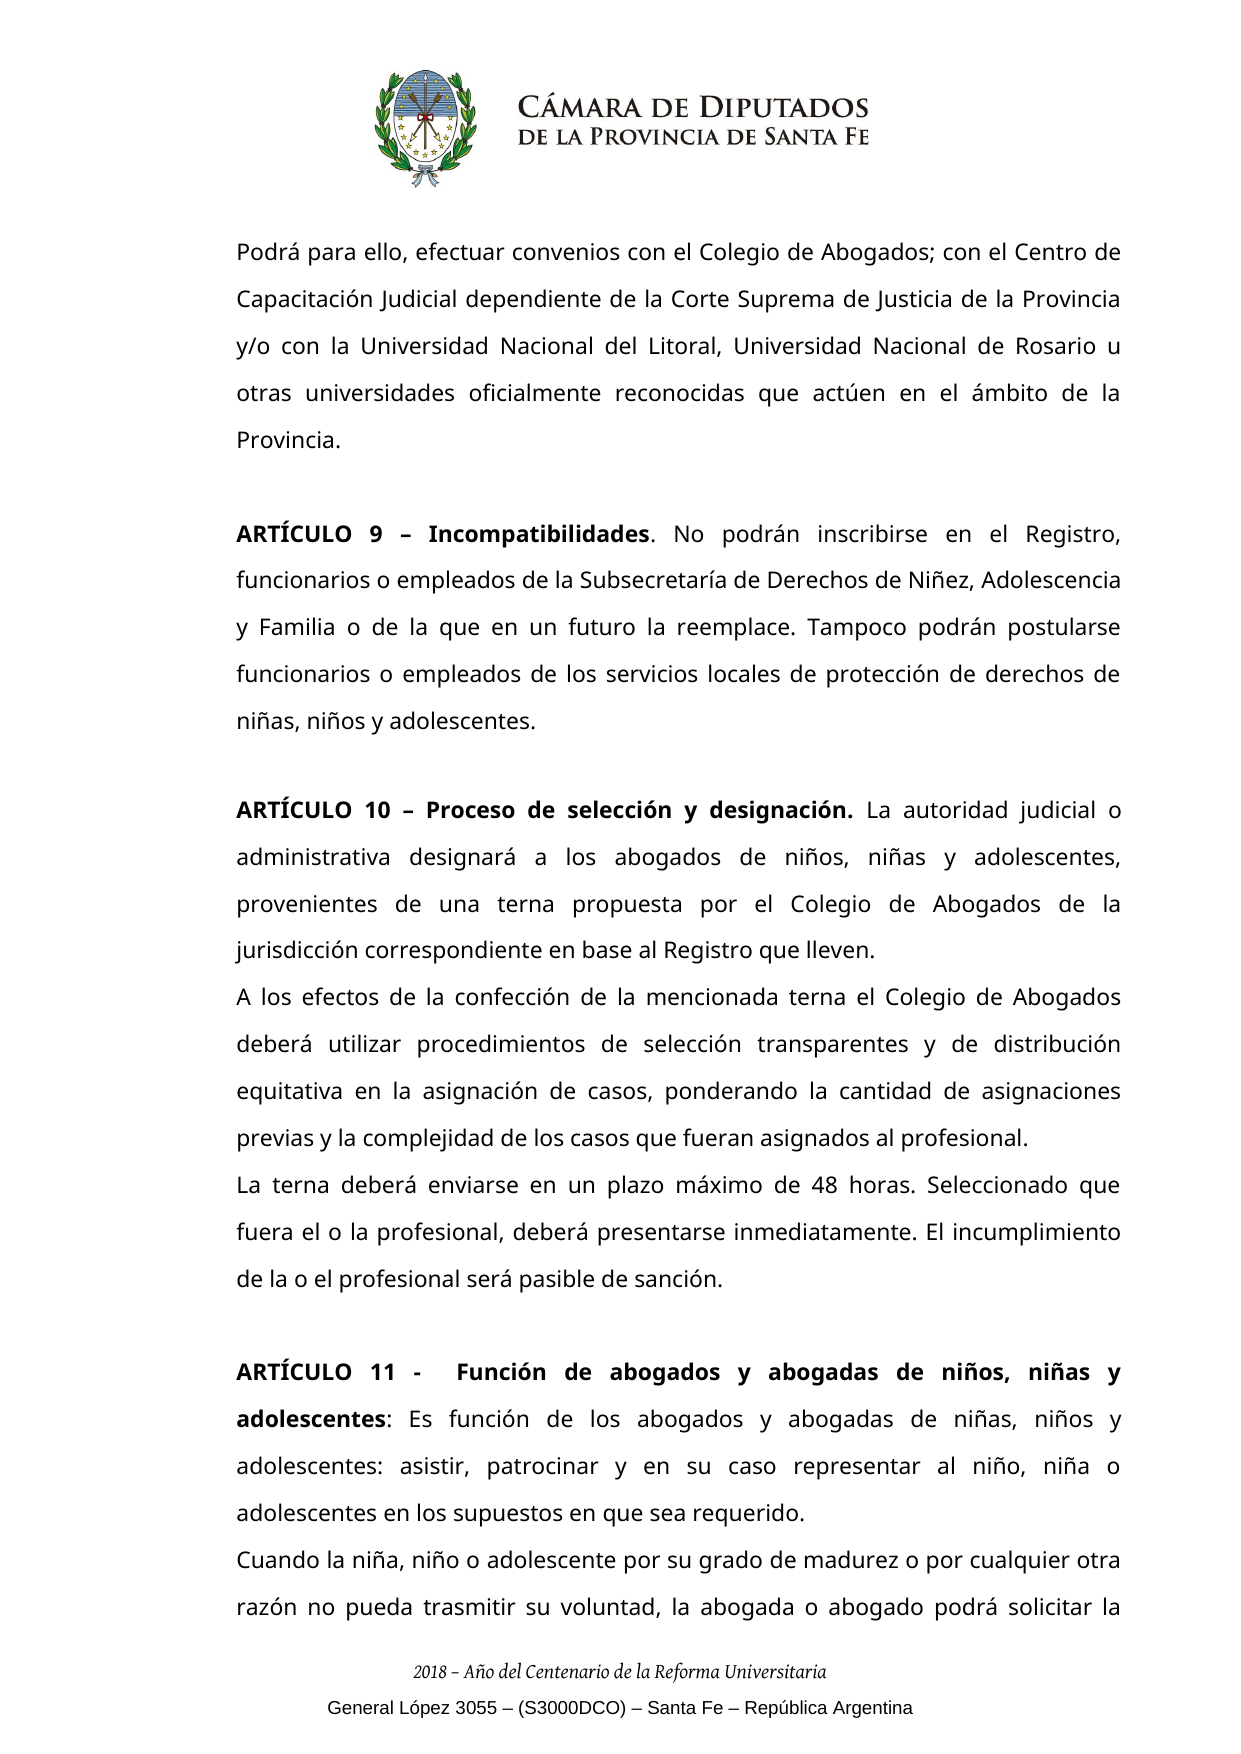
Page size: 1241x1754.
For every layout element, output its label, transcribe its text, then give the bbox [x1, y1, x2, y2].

text ARTÍCULO 10 – Proceso de selección y designación. La autoridad judicial o administrativa designará a los abogados de niños, niñas y adolescentes, provenientes de una terna propuesta por el Colegio de Abogados de la jurisdicción correspondiente en base al Registro que lleven. [236, 794, 1122, 966]
text A los efectos de la confección de la mencionada terna el Colegio de Abogados deberá utilizar procedimientos de selección transparentes y de distribución equitativa en la asignación de casos, ponderando la cantidad de asignaciones previas y la complejidad de los casos que fueran asignados al profesional. [236, 981, 1122, 1153]
text Podrá para ello, efectuar convenios con el Colegio de Abogados; con el Centro de Capacitación Judicial dependiente de la Corte Suprema de Justicia de la Provincia y/o con la Universidad Nacional del Litoral, Universidad Nacional de Rosario u otras universidades oficialmente reconocidas que actúen en el ámbito de la Provincia. [236, 236, 1122, 455]
text ARTÍCULO 9 – Incompatibilidades. No podrán inscribirse en el Registro, funcionarios o empleados de la Subsecretaría de Derechos de Niñez, Adolescencia y Familia o de la que en un futuro la reemplace. Tampoco podrán postularse funcionarios o empleados de los servicios locales de protección de derechos de niñas, niños y adolescentes. [236, 517, 1122, 736]
text La terna deberá enviarse en un plazo máximo de 48 horas. Seleccionado que fuera el o la profesional, deberá presentarse inmediatamente. El incumplimiento de la o el profesional será pasible de sanción. [236, 1169, 1122, 1294]
text Cuando la niña, niño o adolescente por su grado de madurez o por cualquier otra razón no pueda trasmitir su voluntad, la abogada o abogado podrá solicitar la [236, 1544, 1122, 1622]
text ARTÍCULO 11 - Función de abogados y abogadas de niños, niñas y adolescentes: Es función de los abogados y abogadas de niñas, niños y adolescentes: asistir, patrocinar y en su caso representar al niño, niña o adolescentes en los supuestos en que sea requerido. [236, 1356, 1122, 1528]
picture [374, 70, 869, 192]
